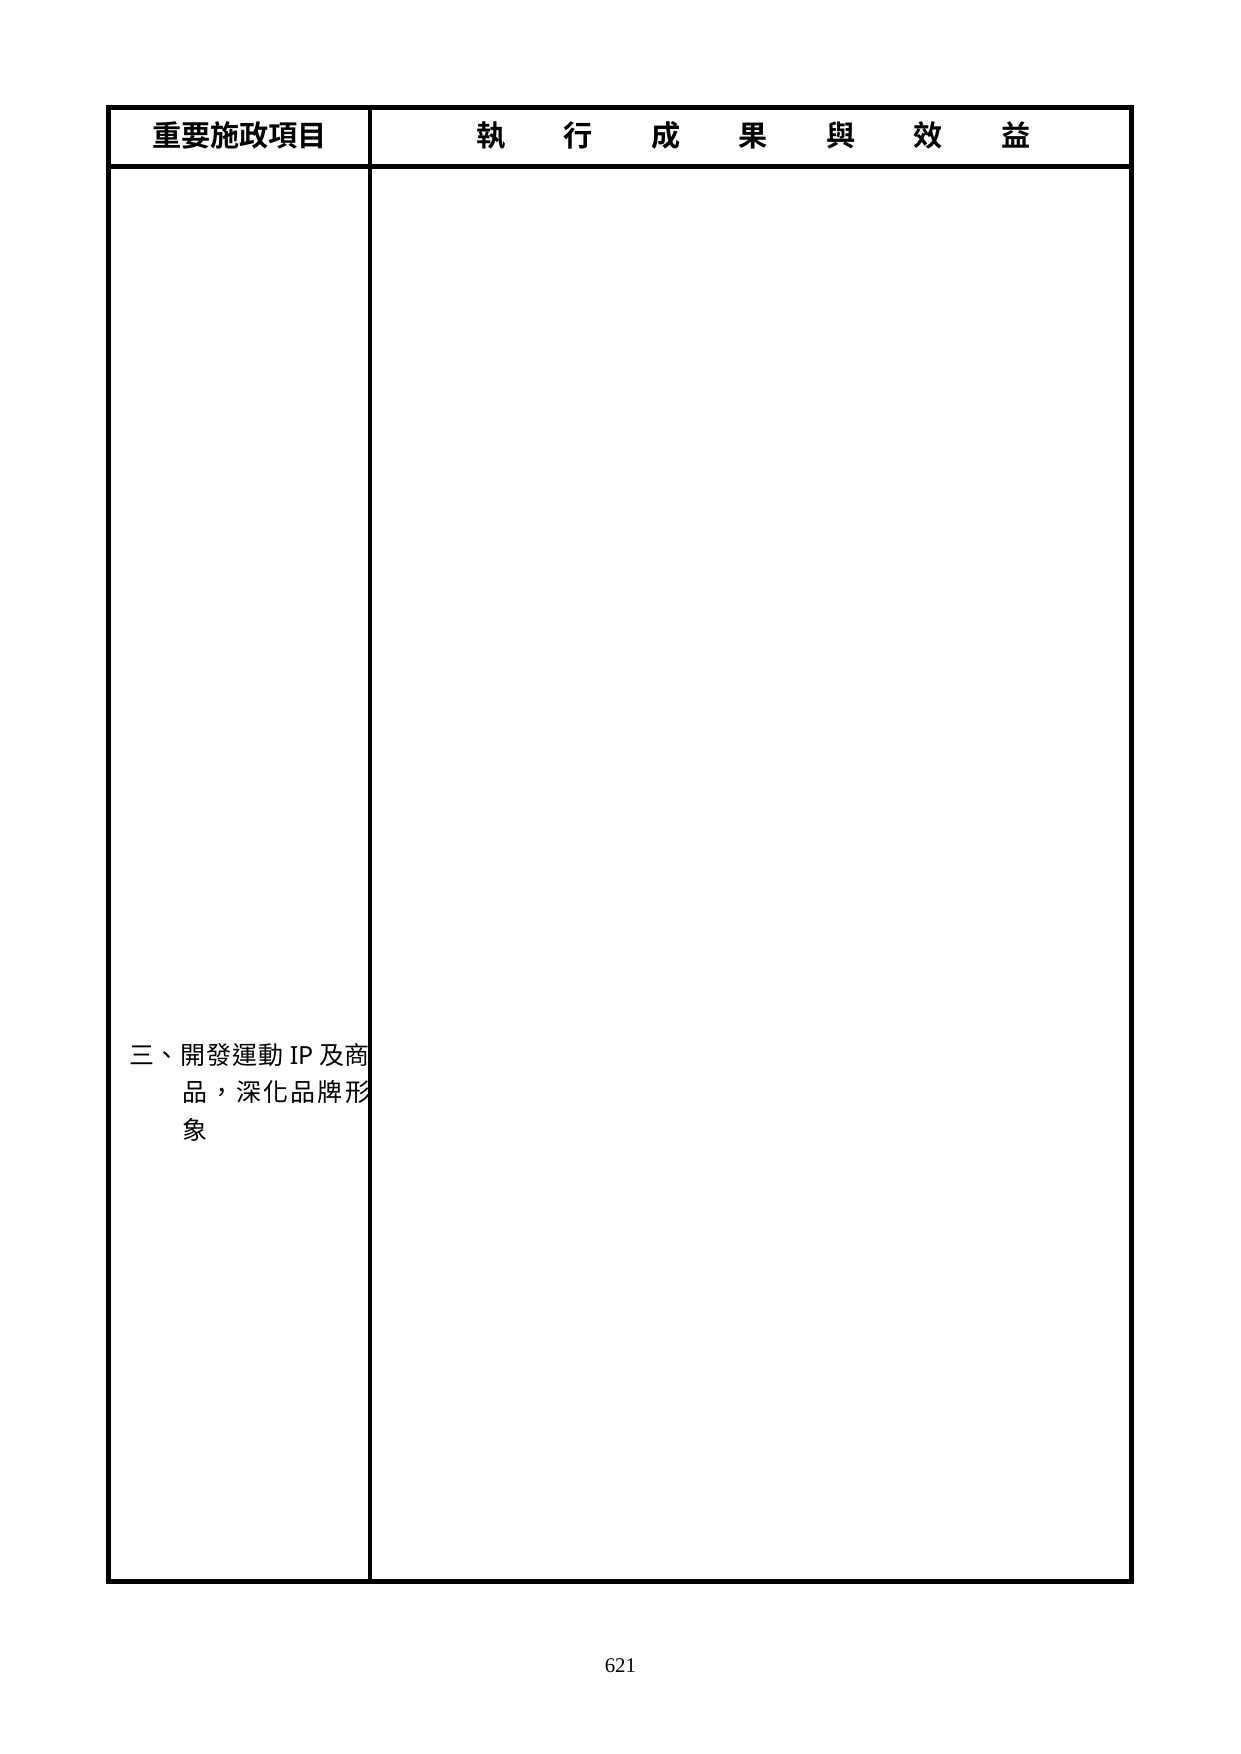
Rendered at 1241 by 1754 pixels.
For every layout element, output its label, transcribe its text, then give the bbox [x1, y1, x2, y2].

table_header 執 行 成 果 與 效 益 [372, 110, 1129, 164]
table_cell 三、開發運動IP及商品，深化品牌形象 [111, 169, 368, 1579]
table_header 重要施政項目 [111, 110, 368, 164]
table_cell [372, 169, 1129, 1579]
